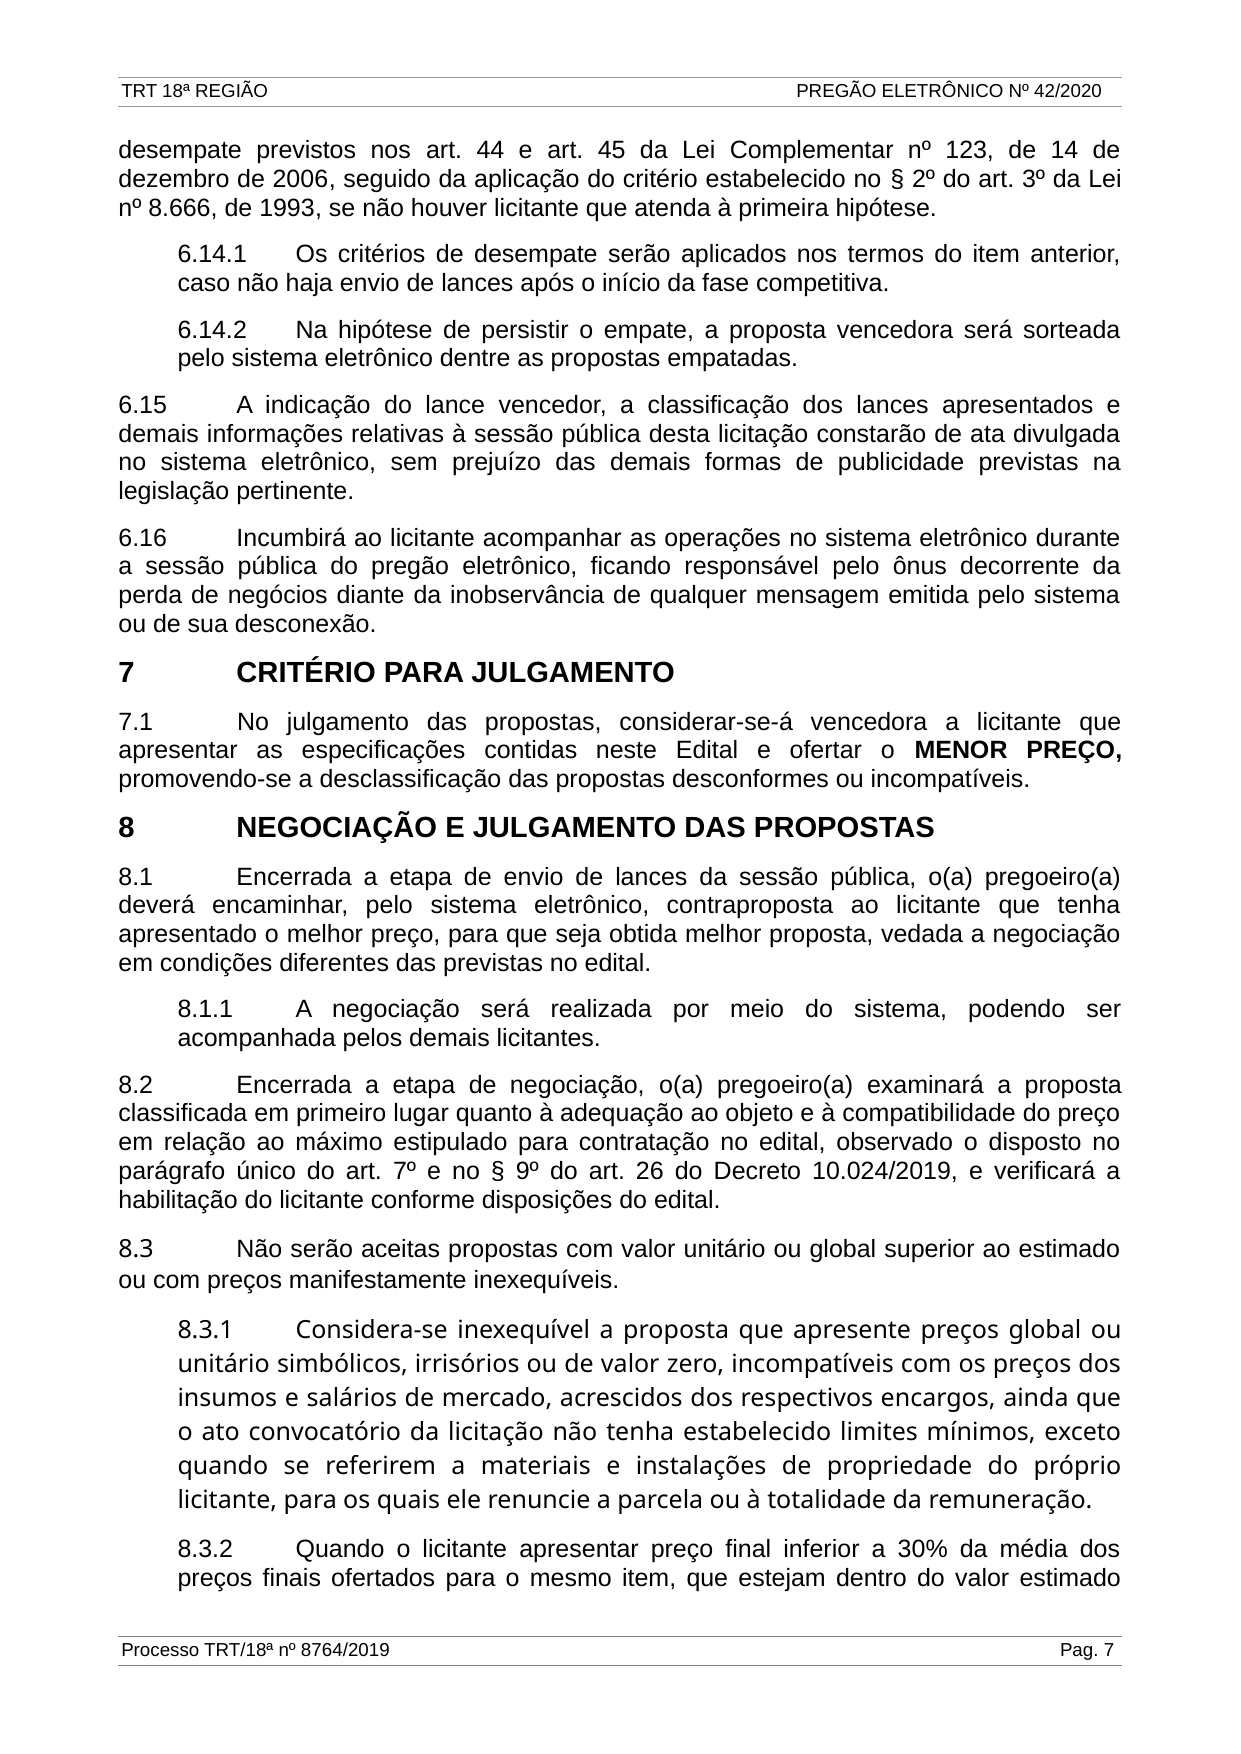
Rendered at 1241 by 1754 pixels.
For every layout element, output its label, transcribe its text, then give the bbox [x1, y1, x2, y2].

text 8.1 Encerrada a etapa de envio de lances da sessão pública, o(a) pregoeiro(a) deverá encaminhar, pelo sistema eletrônico, contraproposta ao licitante que tenha apresentado o melhor preço, para que seja obtida melhor proposta, vedada a negociação em condições diferentes das previstas no edital. [118, 862, 1122, 977]
text 8.3.1 Considera-se inexequível a proposta que apresente preços global ou unitário simbólicos, irrisórios ou de valor zero, incompatíveis com os preços dos insumos e salários de mercado, acrescidos dos respectivos encargos, ainda que o ato convocatório da licitação não tenha estabelecido limites mínimos, exceto quando se referirem a materiais e instalações de propriedade do próprio licitante, para os quais ele renuncie a parcela ou à totalidade da remuneração. [177, 1312, 1122, 1516]
text 7.1 No julgamento das propostas, considerar-se-á vencedora a licitante que apresentar as especificações contidas neste Edital e ofertar o MENOR PREÇO, promovendo-se a desclassificação das propostas desconformes ou incompatíveis. [118, 707, 1122, 793]
text 6.14.1 Os critérios de desempate serão aplicados nos termos do item anterior, caso não haja envio de lances após o início da fase competitiva. [177, 239, 1122, 297]
text 6.15 A indicação do lance vencedor, a classificação dos lances apresentados e demais informações relativas à sessão pública desta licitação constarão de ata divulgada no sistema eletrônico, sem prejuízo das demais formas de publicidade previstas na legislação pertinente. [118, 390, 1122, 505]
text 8.1.1 A negociação será realizada por meio do sistema, podendo ser acompanhada pelos demais licitantes. [177, 994, 1122, 1052]
text desempate previstos nos art. 44 e art. 45 da Lei Complementar nº 123, de 14 de dezembro de 2006, seguido da aplicação do critério estabelecido no § 2º do art. 3º da Lei nº 8.666, de 1993, se não houver licitante que atenda à primeira hipótese. [118, 136, 1122, 222]
text 8.3 Não serão aceitas propostas com valor unitário ou global superior ao estimado ou com preços manifestamente inexequíveis. [118, 1231, 1122, 1294]
text 6.14.2 Na hipótese de persistir o empate, a proposta vencedora será sorteada pelo sistema eletrônico dentre as propostas empatadas. [177, 315, 1122, 372]
text 8.3.2 Quando o licitante apresentar preço final inferior a 30% da média dos preços finais ofertados para o mesmo item, que estejam dentro do valor estimado [177, 1534, 1122, 1591]
text 6.16 Incumbirá ao licitante acompanhar as operações no sistema eletrônico durante a sessão pública do pregão eletrônico, ficando responsável pelo ônus decorrente da perda de negócios diante da inobservância de qualquer mensagem emitida pelo sistema ou de sua desconexão. [118, 523, 1122, 638]
text 7 CRITÉRIO PARA JULGAMENTO [118, 655, 1122, 689]
text 8.2 Encerrada a etapa de negociação, o(a) pregoeiro(a) examinará a proposta classificada em primeiro lugar quanto à adequação ao objeto e à compatibilidade do preço em relação ao máximo estipulado para contratação no edital, observado o disposto no parágrafo único do art. 7º e no § 9º do art. 26 do Decreto 10.024/2019, e verificará a habilitação do licitante conforme disposições do edital. [118, 1070, 1122, 1213]
text 8 NEGOCIAÇÃO E JULGAMENTO DAS PROPOSTAS [118, 811, 1122, 844]
